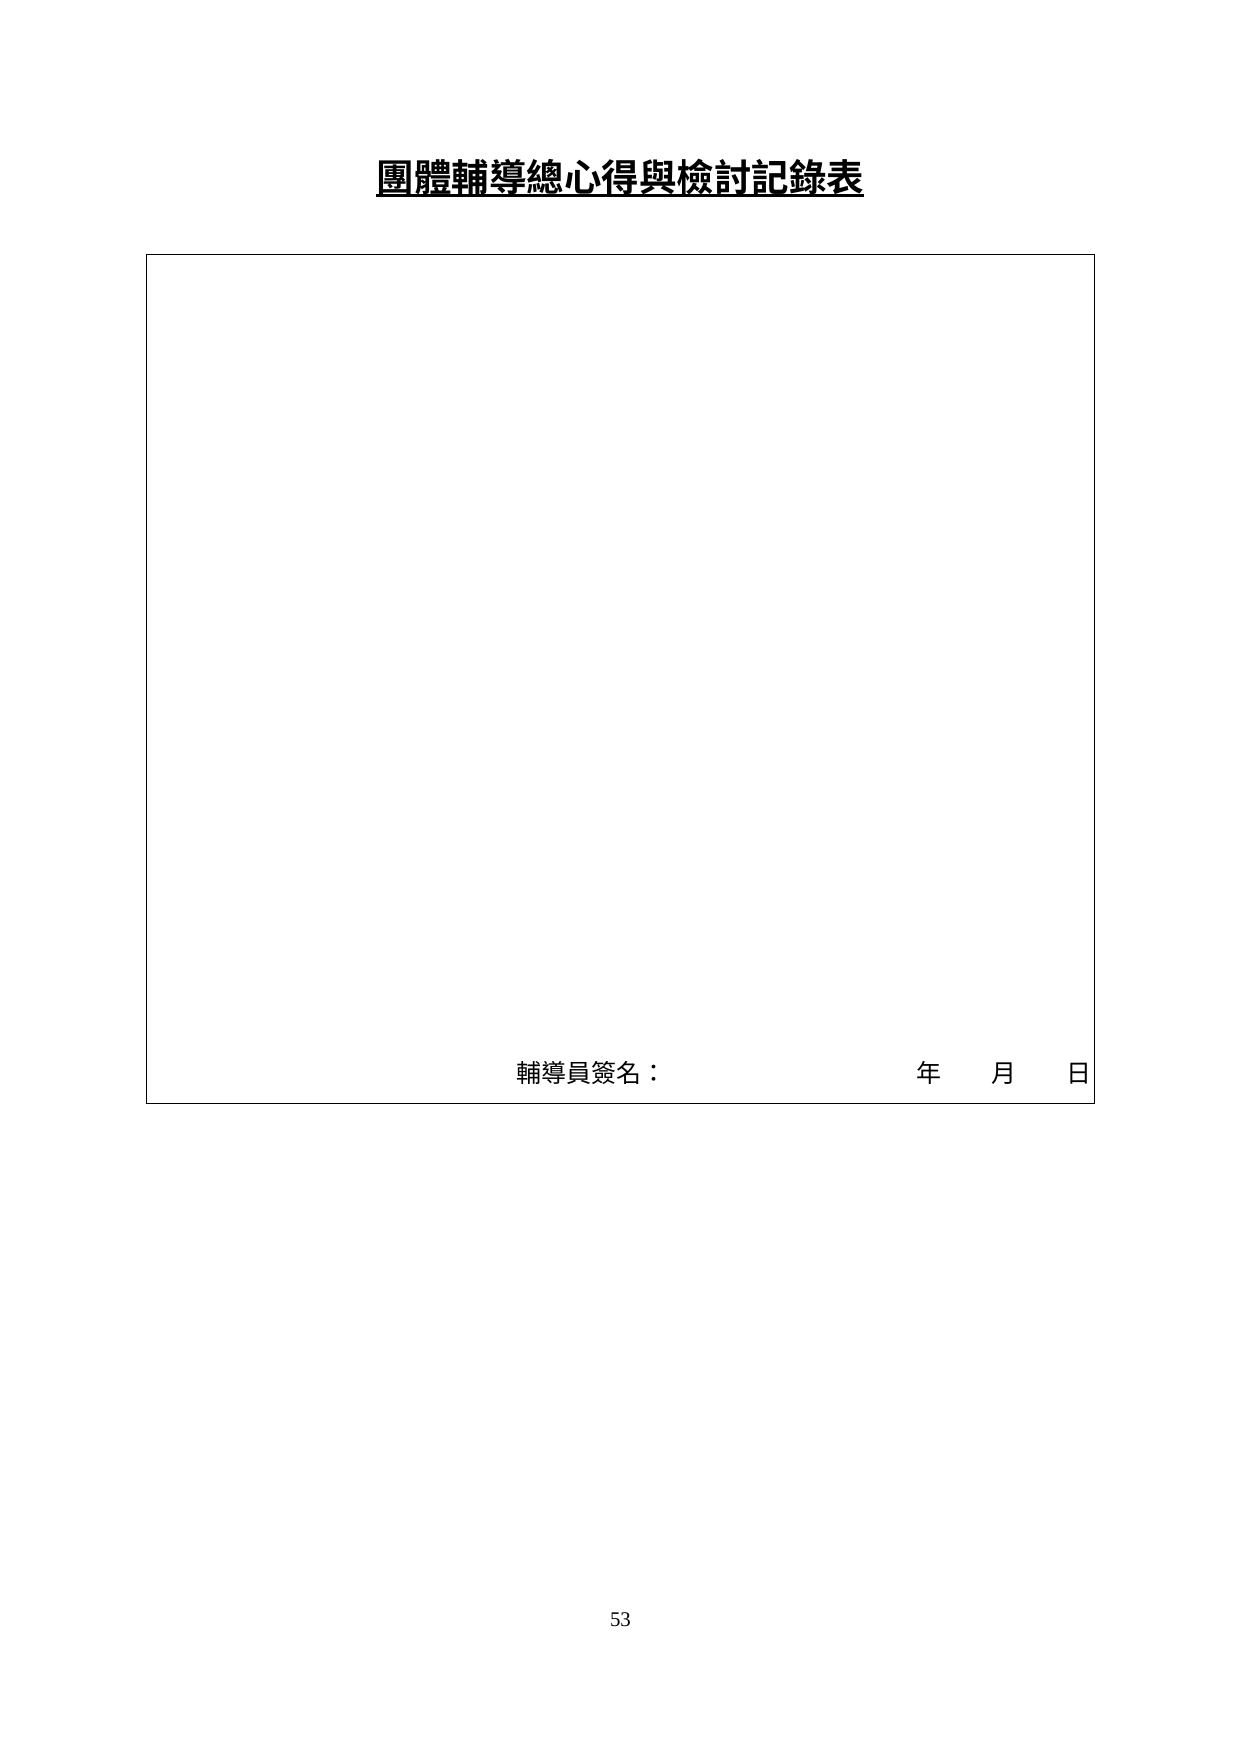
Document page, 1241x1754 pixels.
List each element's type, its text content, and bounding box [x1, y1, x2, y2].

table_header 輔導員簽名： 年 月 日 [147, 255, 1094, 1103]
text 團體輔導總心得與檢討記錄表 [148, 148, 1092, 202]
